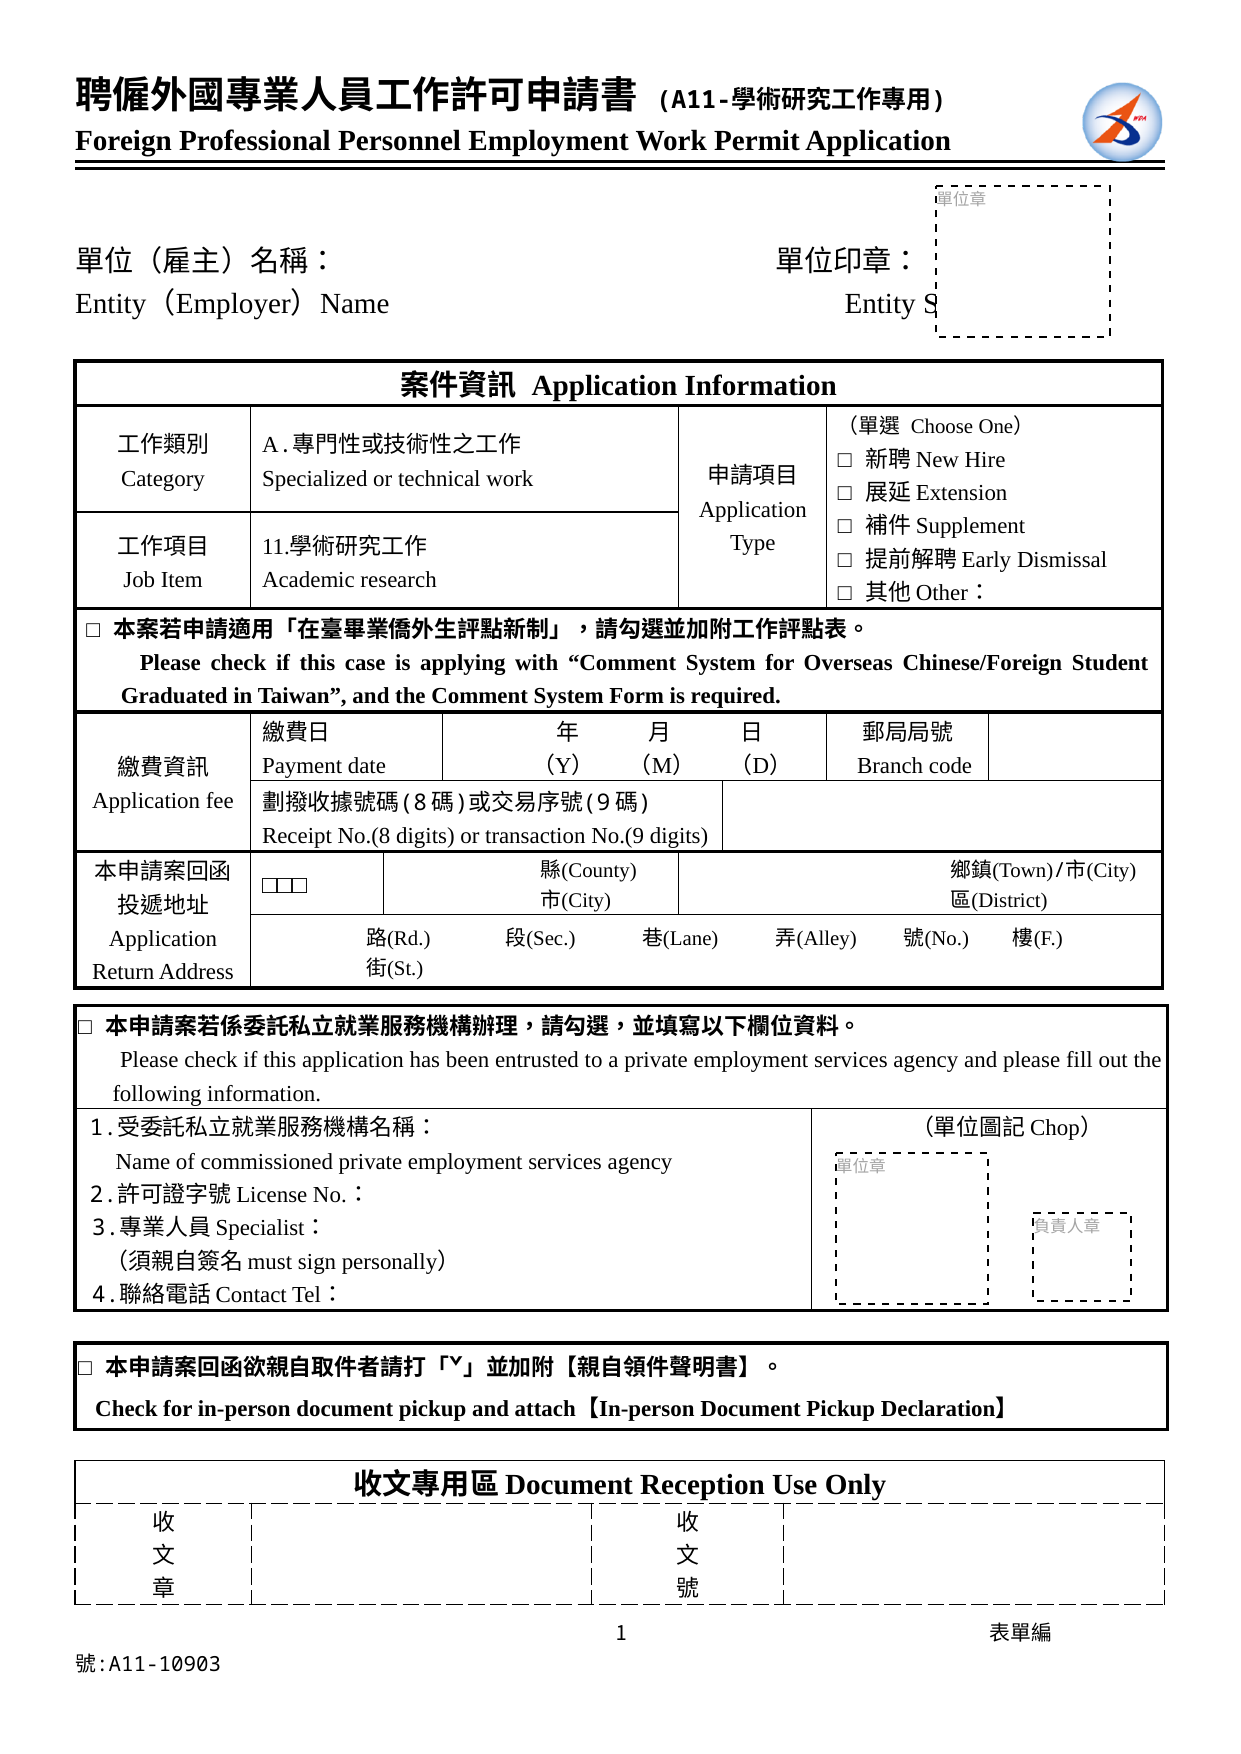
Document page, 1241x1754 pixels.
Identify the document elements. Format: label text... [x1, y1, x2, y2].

text Entity（Employer）Name Entity Seal [1110, 280, 1165, 322]
table_cell 年 月 日 （Y） （M） （D） [443, 714, 826, 780]
table_cell 申請項目 Application Type [679, 407, 826, 607]
table_cell 1.受委託私立就業服務機構名稱： Name of commissioned private employment services agency 2.許可證字號License No.： 3.專業人員Specialist： （須親自簽名must sign personally） 4.聯絡電話Contact Tel： [77, 1109, 811, 1309]
text Foreign Professional Personnel Employment Work Permit Application [75, 117, 1077, 160]
table_header □ 本申請案若係委託私立就業服務機構辦理，請勾選，並填寫以下欄位資料。 Please check if this application has been entrusted to a private employment services agency and please fill out the following information. [77, 1007, 1166, 1108]
table_cell 繳費日 Payment date [251, 714, 442, 780]
text Entity（Employer）Name Entity Seal [75, 280, 936, 322]
table_cell 縣(County) 市(City) [384, 853, 678, 914]
text [75, 163, 1077, 167]
table_cell 本申請案回函 投遞地址 Application Return Address [77, 853, 250, 986]
table_header 案件資訊 Application Information [77, 363, 1161, 404]
text [1110, 238, 1165, 280]
table_cell [783, 1503, 1164, 1603]
table_cell A.專門性或技術性之工作 Specialized or technical work [251, 407, 678, 511]
table_cell 路(Rd.) 段(Sec.) 巷(Lane) 弄(Alley) 號(No.) 樓(F.) 街(St.) [251, 915, 1161, 986]
table_cell [723, 781, 1161, 850]
table_cell （單位圖記Chop） [812, 1109, 1166, 1309]
table_cell □□□ [251, 853, 383, 914]
table_cell 郵局局號 Branch code [827, 714, 988, 780]
table_cell □ 本案若申請適用「在臺畢業僑外生評點新制」，請勾選並加附工作評點表。 Please check if this case is applying with “Comment System for Overseas Chinese/Foreign Student Graduated in Taiwan”, and the Comment System Form is required. [77, 610, 1161, 710]
table_header □ 本申請案回函欲親自取件者請打「ˇ」並加附【親自領件聲明書】。 Check for in-person document pickup and attach【In-person Document Pickup Declaration】 [77, 1345, 1166, 1428]
table_cell 收 文 號 [591, 1503, 783, 1603]
table_cell [989, 714, 1161, 780]
table_cell 11.學術研究工作 Academic research [251, 513, 678, 607]
text 聘僱外國專業人員工作許可申請書 (A11-學術研究工作專用) [75, 75, 1165, 117]
table_cell 劃撥收據號碼(8碼)或交易序號(9碼) Receipt No.(8 digits) or transaction No.(9 digits) [251, 781, 722, 850]
table_cell 工作類別 Category [77, 407, 250, 511]
text 單位（雇主）名稱： 單位印章： [75, 238, 936, 280]
table_cell 繳費資訊 Application fee [77, 714, 250, 850]
table_cell 收 文 章 [75, 1503, 252, 1603]
table_cell 鄉鎮(Town)/市(City) 區(District) [679, 853, 1161, 914]
table_cell 工作項目 Job Item [77, 513, 250, 607]
table_cell [252, 1503, 591, 1603]
picture [1077, 76, 1166, 171]
table_header 收文專用區Document Reception Use Only [76, 1461, 1164, 1503]
table_cell （單選 Choose One） □ 新聘New Hire □ 展延Extension □ 補件Supplement □ 提前解聘Early Dismissal □ 其他Other： [827, 407, 1161, 607]
